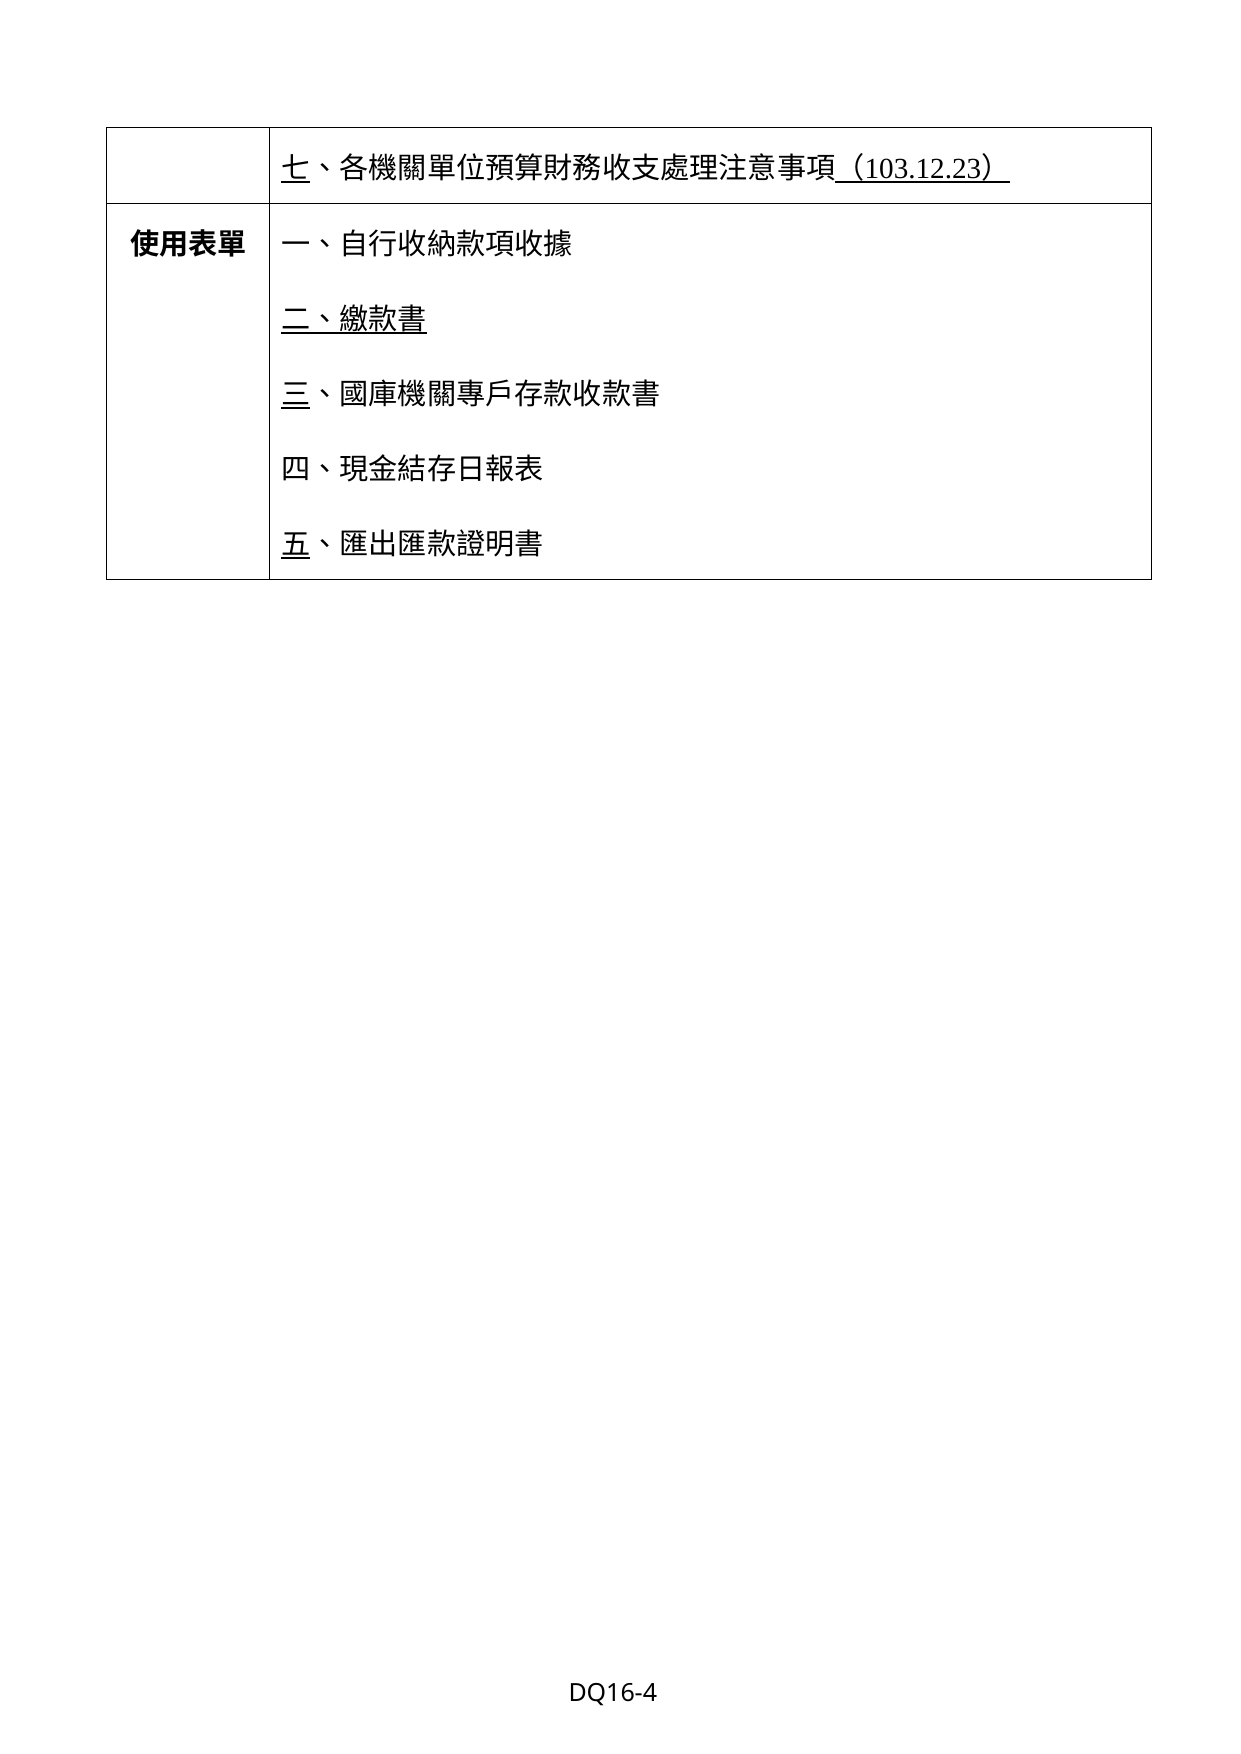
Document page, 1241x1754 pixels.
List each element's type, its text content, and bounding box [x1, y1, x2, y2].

table_cell [107, 128, 269, 203]
table_cell 使用表單 [107, 204, 269, 579]
table_cell 一、自行收納款項收據 二、繳款書 三、國庫機關專戶存款收款書 四、現金結存日報表 五、匯出匯款證明書 [270, 204, 1151, 579]
table_cell 七、各機關單位預算財務收支處理注意事項（103.12.23） [270, 128, 1151, 203]
